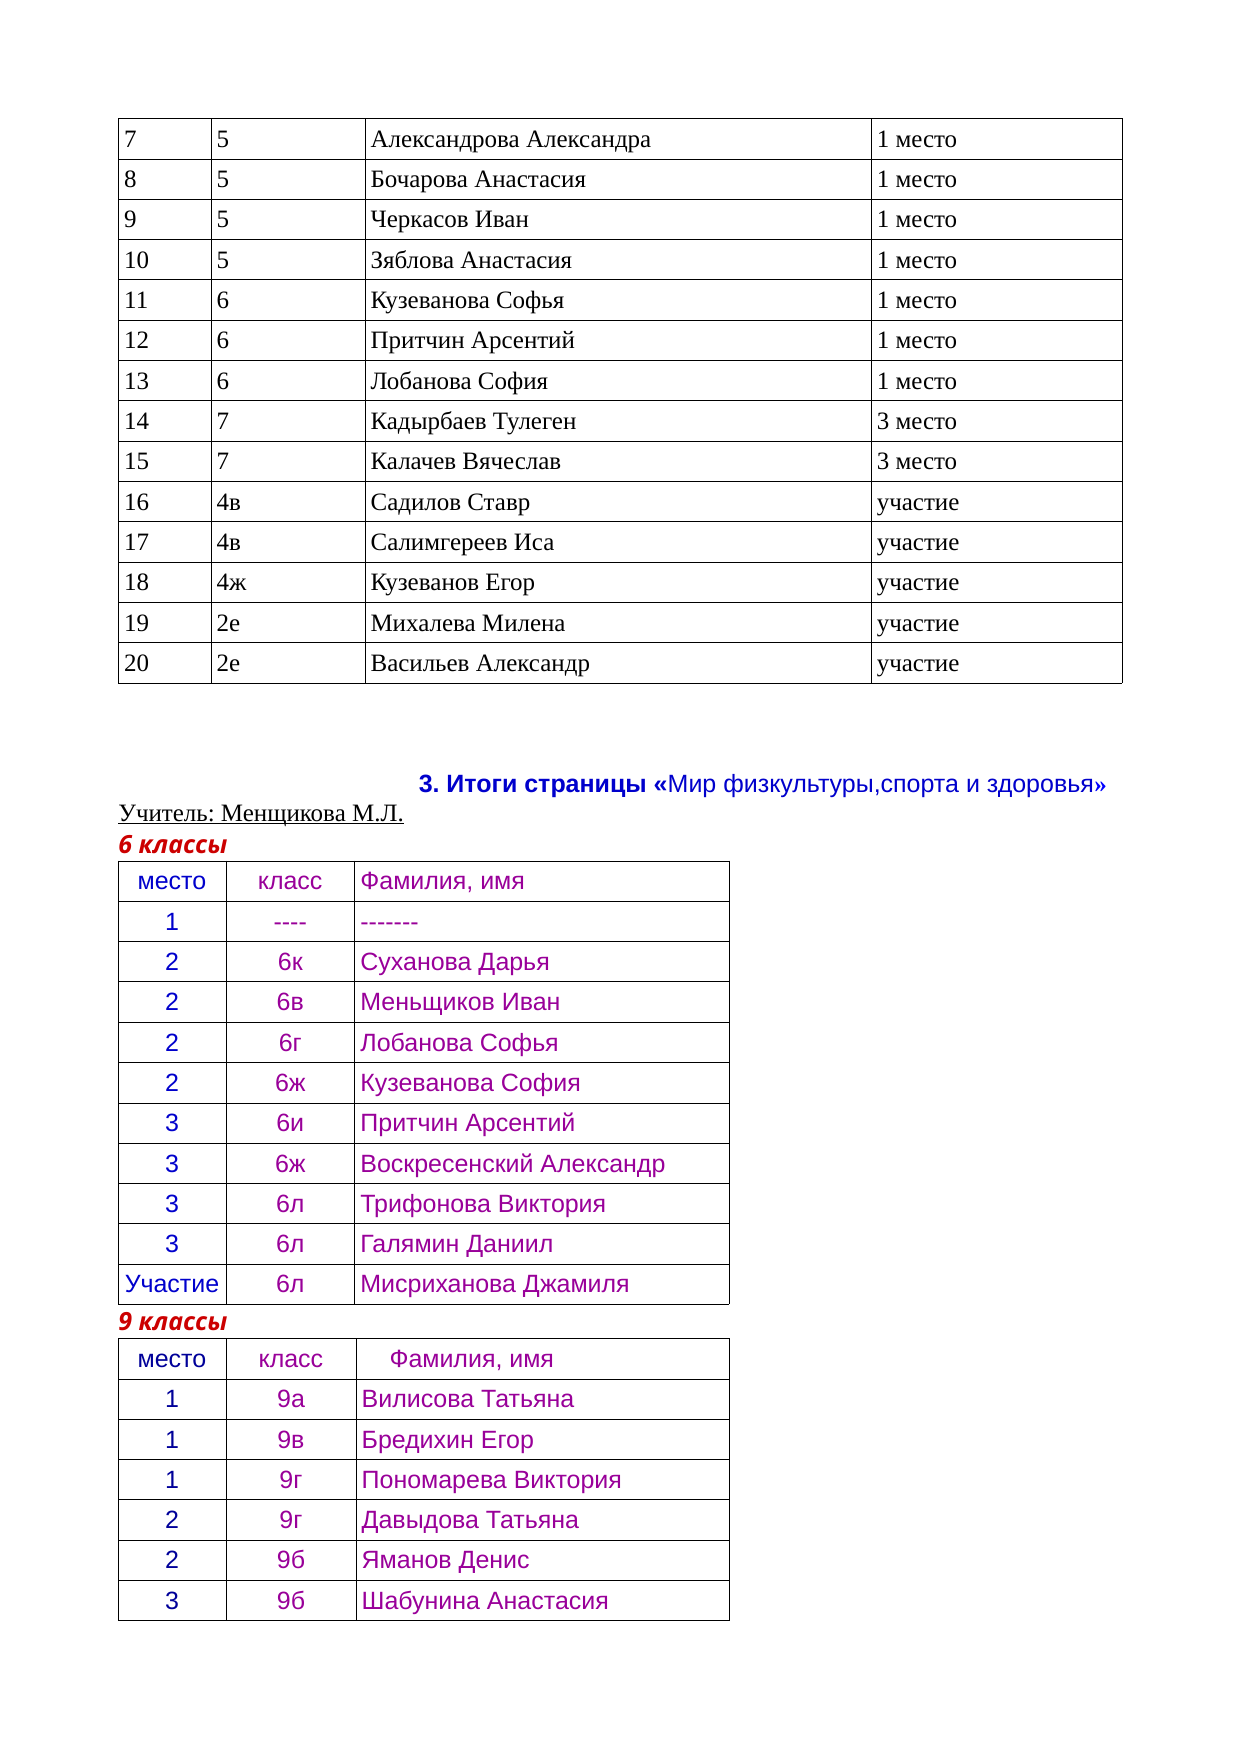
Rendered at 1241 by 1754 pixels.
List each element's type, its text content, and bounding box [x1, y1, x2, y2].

table_cell 1 место [872, 119, 1122, 158]
table_cell 5 [212, 200, 365, 239]
text 6 классы [118, 826, 1122, 861]
table_cell 5 [212, 119, 365, 158]
table_cell 1 место [872, 200, 1122, 239]
table_cell Кузеванов Егор [366, 563, 871, 602]
table_cell 6г [227, 1023, 354, 1062]
table_cell 9б [227, 1581, 356, 1620]
table_cell 6л [227, 1184, 354, 1223]
table_cell Притчин Арсентий [355, 1104, 729, 1143]
table_cell 3 [119, 1144, 226, 1183]
table_cell 8 [119, 160, 211, 199]
table_cell 5 [212, 240, 365, 279]
table_cell участие [872, 522, 1122, 562]
table_cell 7 [212, 401, 365, 441]
table_cell 15 [119, 442, 211, 481]
table_cell Кадырбаев Тулеген [366, 401, 871, 441]
table_header Фамилия, имя [355, 862, 729, 901]
table_cell 9в [227, 1420, 356, 1459]
table_cell 2е [212, 643, 365, 682]
table_cell 9 [119, 200, 211, 239]
table_cell 6л [227, 1265, 354, 1304]
table_cell Бочарова Анастасия [366, 160, 871, 199]
table_cell Суханова Дарья [355, 942, 729, 981]
table_cell 1 место [872, 361, 1122, 400]
table_cell 1 [119, 1420, 226, 1459]
table_cell 2 [119, 1541, 226, 1580]
table_cell Давыдова Татьяна [357, 1500, 729, 1540]
table_cell Лобанова София [366, 361, 871, 400]
table_cell 3 [119, 1184, 226, 1223]
table_cell Пономарева Виктория [357, 1460, 729, 1499]
table_cell Мисриханова Джамиля [355, 1265, 729, 1304]
table_cell 6ж [227, 1144, 354, 1183]
table_cell Шабунина Анастасия [357, 1581, 729, 1620]
table_cell 4в [212, 482, 365, 521]
table_cell Зяблова Анастасия [366, 240, 871, 279]
table_cell ---- [227, 902, 354, 941]
table_cell 20 [119, 643, 211, 682]
table_cell 7 [212, 442, 365, 481]
table_cell Галямин Даниил [355, 1224, 729, 1264]
table_cell участие [872, 482, 1122, 521]
text 9 классы [118, 1304, 1122, 1338]
table_cell Кузеванова София [355, 1063, 729, 1102]
table_cell 3 [119, 1224, 226, 1264]
table_cell 9г [227, 1460, 356, 1499]
table_cell 5 [212, 160, 365, 199]
table_cell 1 [119, 1380, 226, 1419]
table_cell 1 [119, 902, 226, 941]
text 3. Итоги страницы «Мир физкультуры,спорта и здоровья» [118, 711, 1122, 798]
table_cell Лобанова Софья [355, 1023, 729, 1062]
table_cell 9г [227, 1500, 356, 1540]
table_cell Вилисова Татьяна [357, 1380, 729, 1419]
text Учитель: Менщикова М.Л. [118, 798, 1122, 826]
table_cell 6ж [227, 1063, 354, 1102]
table_cell 2 [119, 1500, 226, 1540]
table_cell 6 [212, 280, 365, 320]
table_header место [119, 862, 226, 901]
table_cell Черкасов Иван [366, 200, 871, 239]
table_cell Воскресенский Александр [355, 1144, 729, 1183]
table_cell 6 [212, 361, 365, 400]
table_cell 4в [212, 522, 365, 562]
table_cell 1 место [872, 160, 1122, 199]
table_cell 6и [227, 1104, 354, 1143]
table_cell 1 место [872, 240, 1122, 279]
table_cell Садилов Ставр [366, 482, 871, 521]
table_cell Участие [119, 1265, 226, 1304]
table_cell 7 [119, 119, 211, 158]
table_cell 17 [119, 522, 211, 562]
table_cell 11 [119, 280, 211, 320]
table_cell Кузеванова Софья [366, 280, 871, 320]
table_cell Александрова Александра [366, 119, 871, 158]
table_cell Трифонова Виктория [355, 1184, 729, 1223]
table_cell 3 место [872, 401, 1122, 441]
table_cell 6к [227, 942, 354, 981]
table_cell участие [872, 643, 1122, 682]
table_cell 16 [119, 482, 211, 521]
table_header место [119, 1339, 226, 1378]
table_cell 19 [119, 603, 211, 642]
table_cell Бредихин Егор [357, 1420, 729, 1459]
table_cell 1 место [872, 280, 1122, 320]
table_cell 2е [212, 603, 365, 642]
table_cell Яманов Денис [357, 1541, 729, 1580]
table_cell Васильев Александр [366, 643, 871, 682]
table_cell 3 [119, 1104, 226, 1143]
table_cell Михалева Милена [366, 603, 871, 642]
table_cell 2 [119, 1023, 226, 1062]
table_cell 2 [119, 942, 226, 981]
table_cell Меньщиков Иван [355, 982, 729, 1022]
table_cell ------- [355, 902, 729, 941]
table_cell 1 место [872, 321, 1122, 360]
table_cell 4ж [212, 563, 365, 602]
table_cell 13 [119, 361, 211, 400]
table_header Фамилия, имя [357, 1339, 729, 1378]
table_cell 18 [119, 563, 211, 602]
table_header класс [227, 862, 354, 901]
table_cell 6в [227, 982, 354, 1022]
table_cell 6 [212, 321, 365, 360]
table_cell 9б [227, 1541, 356, 1580]
table_cell Салимгереев Иса [366, 522, 871, 562]
table_cell 10 [119, 240, 211, 279]
table_cell Калачев Вячеслав [366, 442, 871, 481]
table_cell 9а [227, 1380, 356, 1419]
table_cell участие [872, 563, 1122, 602]
table_cell 3 [119, 1581, 226, 1620]
table_cell 14 [119, 401, 211, 441]
table_cell 6л [227, 1224, 354, 1264]
table_cell 2 [119, 982, 226, 1022]
table_cell участие [872, 603, 1122, 642]
table_cell 2 [119, 1063, 226, 1102]
table_cell Притчин Арсентий [366, 321, 871, 360]
table_cell 3 место [872, 442, 1122, 481]
table_cell 1 [119, 1460, 226, 1499]
table_header класс [227, 1339, 356, 1378]
table_cell 12 [119, 321, 211, 360]
